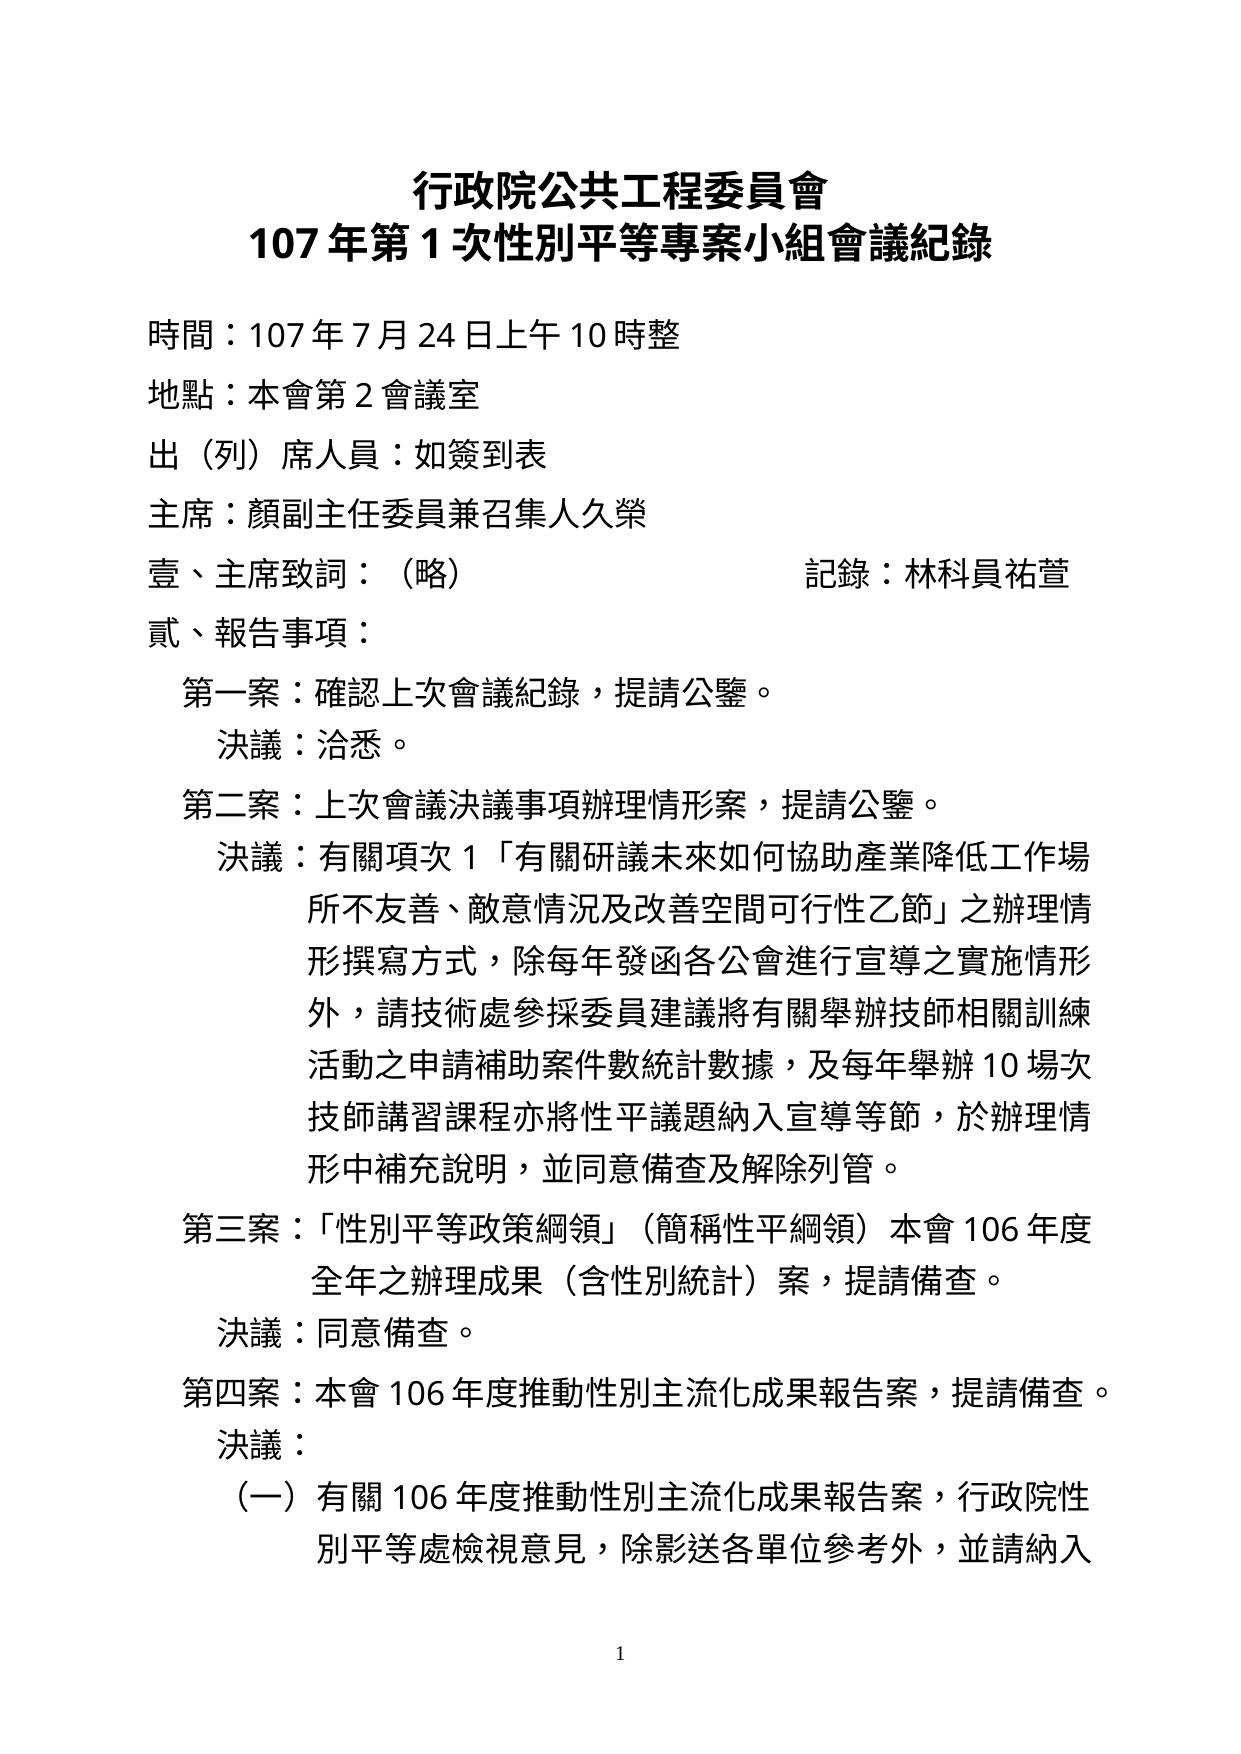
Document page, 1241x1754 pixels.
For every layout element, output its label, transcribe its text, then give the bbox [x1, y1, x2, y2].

text 主席：顏副主任委員兼召集人久榮 [148, 485, 1092, 537]
text 行政院公共工程委員會 [148, 164, 1092, 217]
text （一）有關106年度推動性別主流化成果報告案，行政院性別平等處檢視意見，除影送各單位參考外，並請納入 [216, 1467, 1092, 1572]
text 決議：有關項次1「有關研議未來如何協助產業降低工作場所不友善、敵意情況及改善空間可行性乙節」之辦理情形撰寫方式，除每年發函各公會進行宣導之實施情形外，請技術處參採委員建議將有關舉辦技師相關訓練活動之申請補助案件數統計數據，及每年舉辦10場次技師講習課程亦將性平議題納入宣導等節，於辦理情形中補充說明，並同意備查及解除列管。 [216, 827, 1092, 1192]
text 壹、主席致詞：（略） 記錄：林科員祐萱 [148, 544, 1092, 597]
text 第一案：確認上次會議紀錄，提請公鑒。 [181, 664, 1092, 716]
text 決議： [216, 1415, 1092, 1467]
text 決議：同意備查。 [216, 1304, 1092, 1356]
text 第四案：本會106年度推動性別主流化成果報告案，提請備查。 [181, 1363, 1092, 1415]
text 決議：洽悉。 [216, 716, 1092, 768]
text 第二案：上次會議決議事項辦理情形案，提請公鑒。 [181, 775, 1092, 827]
text 107年第1次性別平等專案小組會議紀錄 [148, 217, 1092, 269]
text 第三案：「性別平等政策綱領」（簡稱性平綱領）本會106年度全年之辦理成果（含性別統計）案，提請備查。 [181, 1199, 1092, 1304]
text 時間：107年7月24日上午10時整 [148, 306, 1092, 358]
text 地點：本會第2會議室 [148, 366, 1092, 418]
text 出（列）席人員：如簽到表 [148, 425, 1092, 477]
text 貳、報告事項： [148, 604, 1092, 656]
